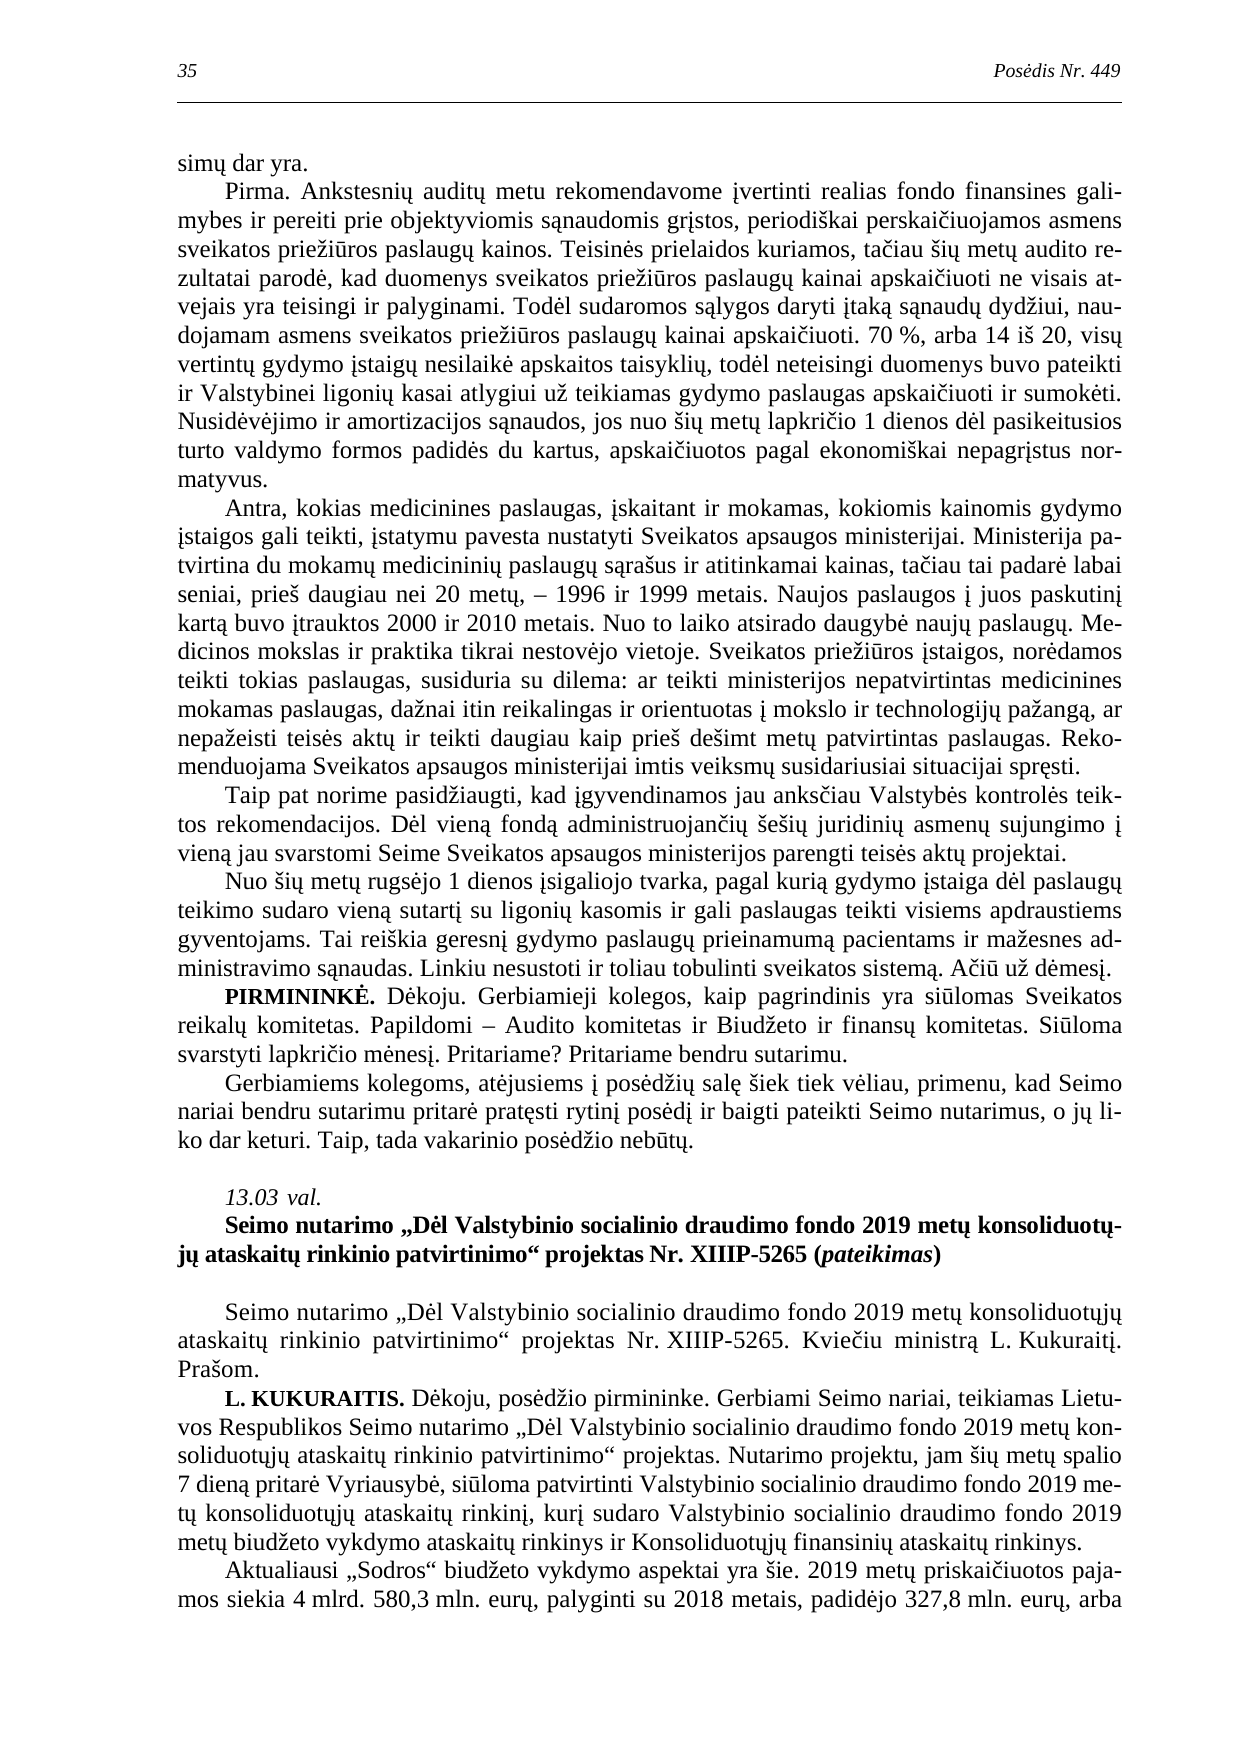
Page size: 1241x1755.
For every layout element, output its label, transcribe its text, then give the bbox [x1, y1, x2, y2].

text Pir­ma. Anks­tes­nių au­di­tų me­tu re­ko­men­da­vo­me įver­tin­ti re­a­lias fon­do fi­nan­si­nes ga­li­mybes ir per­ei­ti prie ob­jek­ty­vio­mis są­nau­do­mis grįs­tos, pe­ri­odiš­kai per­skai­čiuo­ja­mos as­mens svei­ka­tos prie­žiū­ros pa­slau­gų kai­nos. Tei­si­nės prie­lai­dos ku­ria­mos, ta­čiau šių me­tų au­di­to re­zul­ta­tai pa­ro­dė, kad duo­me­nys svei­ka­tos prie­žiū­ros pa­slau­gų kai­nai ap­skai­čiuo­ti ne vi­sais at­ve­jais yra tei­sin­gi ir pa­ly­gi­na­mi. To­dėl su­da­ro­mos są­ly­gos da­ry­ti įta­ką są­nau­dų dy­džiui, nau­do­ja­mam as­mens svei­ka­tos prie­žiū­ros pa­slau­gų kai­nai ap­skai­čiuo­ti. 70 %, ar­ba 14 iš 20, vi­sų ver­tin­tų gy­dy­mo įstai­gų ne­si­lai­kė ap­skai­tos tai­syk­lių, to­dėl ne­tei­sin­gi duo­me­nys bu­vo pa­teik­ti ir Vals­ty­bi­nei li­go­nių ka­sai at­ly­giui už tei­kia­mas gy­dy­mo pa­slau­gas ap­skai­čiuo­ti ir su­mo­kė­ti. Nu­si­dė­vė­ji­mo ir amor­ti­za­ci­jos są­nau­dos, jos nuo šių me­tų lap­kri­čio 1 die­nos dėl pa­si­kei­tu­sios tur­to val­dy­mo for­mos pa­di­dės du kar­tus, ap­skai­čiuo­tos pa­gal eko­no­miš­kai ne­pa­grįs­tus nor­maty­vus. [177, 176, 1122, 493]
text Ger­bia­miems ko­le­goms, at­ėju­siems į po­sė­džių sa­lę šiek tiek vė­liau, pri­me­nu, kad Sei­mo na­riai ben­dru su­ta­ri­mu pri­ta­rė pra­tęs­ti ry­ti­nį po­sė­dį ir baig­ti pa­teik­ti Sei­mo nu­ta­ri­mus, o jų li­ko dar ke­tu­ri. Taip, ta­da va­ka­ri­nio po­sė­džio ne­bū­tų. [177, 1068, 1122, 1154]
text An­tra, ko­kias me­di­ci­ni­nes pa­slau­gas, įskai­tant ir mo­ka­mas, ko­kio­mis kai­no­mis gy­dy­mo įstai­gos ga­li teik­ti, įsta­ty­mu pa­ves­ta nu­sta­ty­ti Svei­ka­tos ap­sau­gos mi­nis­te­ri­jai. Mi­nis­te­ri­ja pa­tvir­ti­na du mo­ka­mų me­di­ci­ni­nių pa­slau­gų są­ra­šus ir ati­tin­ka­mai kai­nas, ta­čiau tai pa­da­rė la­bai se­niai, prieš dau­giau nei 20 me­tų, – 1996 ir 1999 me­tais. Nau­jos pa­slau­gos į juos pas­ku­ti­nį kar­tą bu­vo įtrauk­tos 2000 ir 2010 me­tais. Nuo to lai­ko at­si­ra­do dau­gy­bė nau­jų pa­slau­gų. Me­di­ci­nos moks­las ir prak­ti­ka tik­rai ne­sto­vė­jo vie­to­je. Svei­ka­tos prie­žiū­ros įstai­gos, no­rė­da­mos teik­ti to­kias pa­slau­gas, su­si­du­ria su di­le­ma: ar teik­ti mi­nis­te­ri­jos ne­pa­tvir­tin­tas me­di­ci­ni­nes mo­ka­mas pa­slau­gas, daž­nai itin rei­ka­lin­gas ir orien­tuo­tas į moks­lo ir tech­no­lo­gi­jų pa­žan­gą, ar ne­pa­žeis­ti tei­sės ak­tų ir teik­ti dau­giau kaip prieš dešimt me­tų pa­tvir­tin­tas pa­slau­gas. Re­ko­men­duo­ja­ma Svei­ka­tos ap­sau­gos mi­nis­te­ri­jai im­tis veiks­mų su­si­da­riu­siai si­tu­a­ci­jai spręs­ti. [177, 493, 1122, 780]
text PIRMININKĖ. Dė­ko­ju. Ger­bia­mie­ji ko­le­gos, kaip pa­grin­di­nis yra siū­lo­mas Svei­ka­tos rei­ka­lų ko­mi­te­tas. Pa­pil­do­mi – Au­di­to ko­mi­te­tas ir Biu­dže­to ir fi­nan­sų ko­mi­te­tas. Siū­lo­ma svar­s­ty­ti lap­kri­čio mė­ne­sį. Pri­ta­ria­me? Pri­ta­ria­me ben­dru su­ta­ri­mu. [177, 981, 1122, 1068]
text Nuo šių me­tų rug­sė­jo 1 die­nos įsi­ga­lio­jo tvar­ka, pa­gal ku­rią gy­dy­mo įstai­ga dėl pa­slau­gų tei­ki­mo su­da­ro vie­ną su­tar­tį su li­go­nių ka­so­mis ir ga­li pa­slau­gas teik­ti vi­siems ap­draus­tiems gy­ven­to­jams. Tai reiš­kia ge­res­nį gy­dy­mo pa­slau­gų pri­ei­na­mu­mą pa­cien­tams ir ma­žes­nes ad­mi­nist­ra­vi­mo są­nau­das. Lin­kiu ne­su­sto­ti ir to­liau to­bu­lin­ti svei­ka­tos sis­te­mą. Ačiū už dė­me­sį. [177, 866, 1122, 981]
text L. KUKURAITIS. Dė­ko­ju, po­sė­džio pir­mi­nin­ke. Ger­bia­mi Sei­mo na­riai, tei­kia­mas Lie­tu­vos Res­pub­li­kos Sei­mo nu­ta­ri­mo „Dėl Vals­ty­bi­nio so­cia­li­nio drau­di­mo fon­do 2019 me­tų kon­so­li­duo­tų­jų ata­skai­tų rin­ki­nio pa­tvir­ti­ni­mo“ pro­jek­tas. Nu­ta­ri­mo pro­jek­tu, jam šių me­tų spa­lio 7 die­ną pri­ta­rė Vy­riau­sy­bė, siū­lo­ma pa­tvir­tin­ti Vals­ty­bi­nio so­cia­li­nio drau­di­mo fon­do 2019 me­tų kon­so­li­duo­tų­jų ata­skai­tų rin­ki­nį, ku­rį su­da­ro Vals­ty­bi­nio so­cia­li­nio drau­di­mo fon­do 2019 me­tų biu­dže­to vyk­dy­mo ata­skai­tų rin­ki­nys ir Kon­so­li­duo­tų­jų fi­nan­si­nių ata­skai­tų rin­ki­nys. [177, 1383, 1122, 1555]
text Ak­tu­a­liau­si „Sod­ros“ biu­dže­to vyk­dy­mo as­pek­tai yra šie. 2019 me­tų pri­skai­čiuo­tos pa­ja­mos sie­kia 4 mlrd. 580,3 mln. eu­rų, pa­ly­gin­ti su 2018 me­tais, pa­di­dė­jo 327,8 mln. eu­rų, ar­ba [177, 1555, 1122, 1613]
text Taip pat no­ri­me pa­si­džiaug­ti, kad įgy­ven­di­na­mos jau anks­čiau Vals­ty­bės kon­tro­lės teik­tos re­ko­men­da­ci­jos. Dėl vie­ną fon­dą ad­mi­nist­ruo­jan­čių še­šių ju­ri­di­nių as­me­nų su­jun­gi­mo į vie­ną jau svars­to­mi Sei­me Svei­ka­tos ap­sau­gos mi­nis­te­ri­jos pa­reng­ti tei­sės ak­tų pro­jek­tai. [177, 780, 1122, 866]
text si­mų dar yra. [177, 148, 1122, 176]
text Sei­mo nu­ta­ri­mo „Dėl Vals­ty­bi­nio so­cia­li­nio drau­di­mo fon­do 2019 me­tų kon­so­li­duo­tų­jų ata­skai­tų rin­ki­nio pa­tvir­ti­ni­mo“ pro­jek­tas Nr. XIIIP-5265 (pa­tei­ki­mas) [177, 1210, 1122, 1268]
text Sei­mo nu­ta­ri­mo „Dėl Vals­ty­bi­nio so­cia­li­nio drau­di­mo fon­do 2019 me­tų kon­so­li­duo­tų­jų ata­skai­tų rin­ki­nio pa­tvir­ti­ni­mo“ pro­jek­tas Nr. XIIIP-5265. Kvie­čiu mi­nist­rą L. Ku­ku­rai­tį. Pra­šom. [177, 1297, 1122, 1383]
text 13.03 val. [224, 1183, 1122, 1210]
